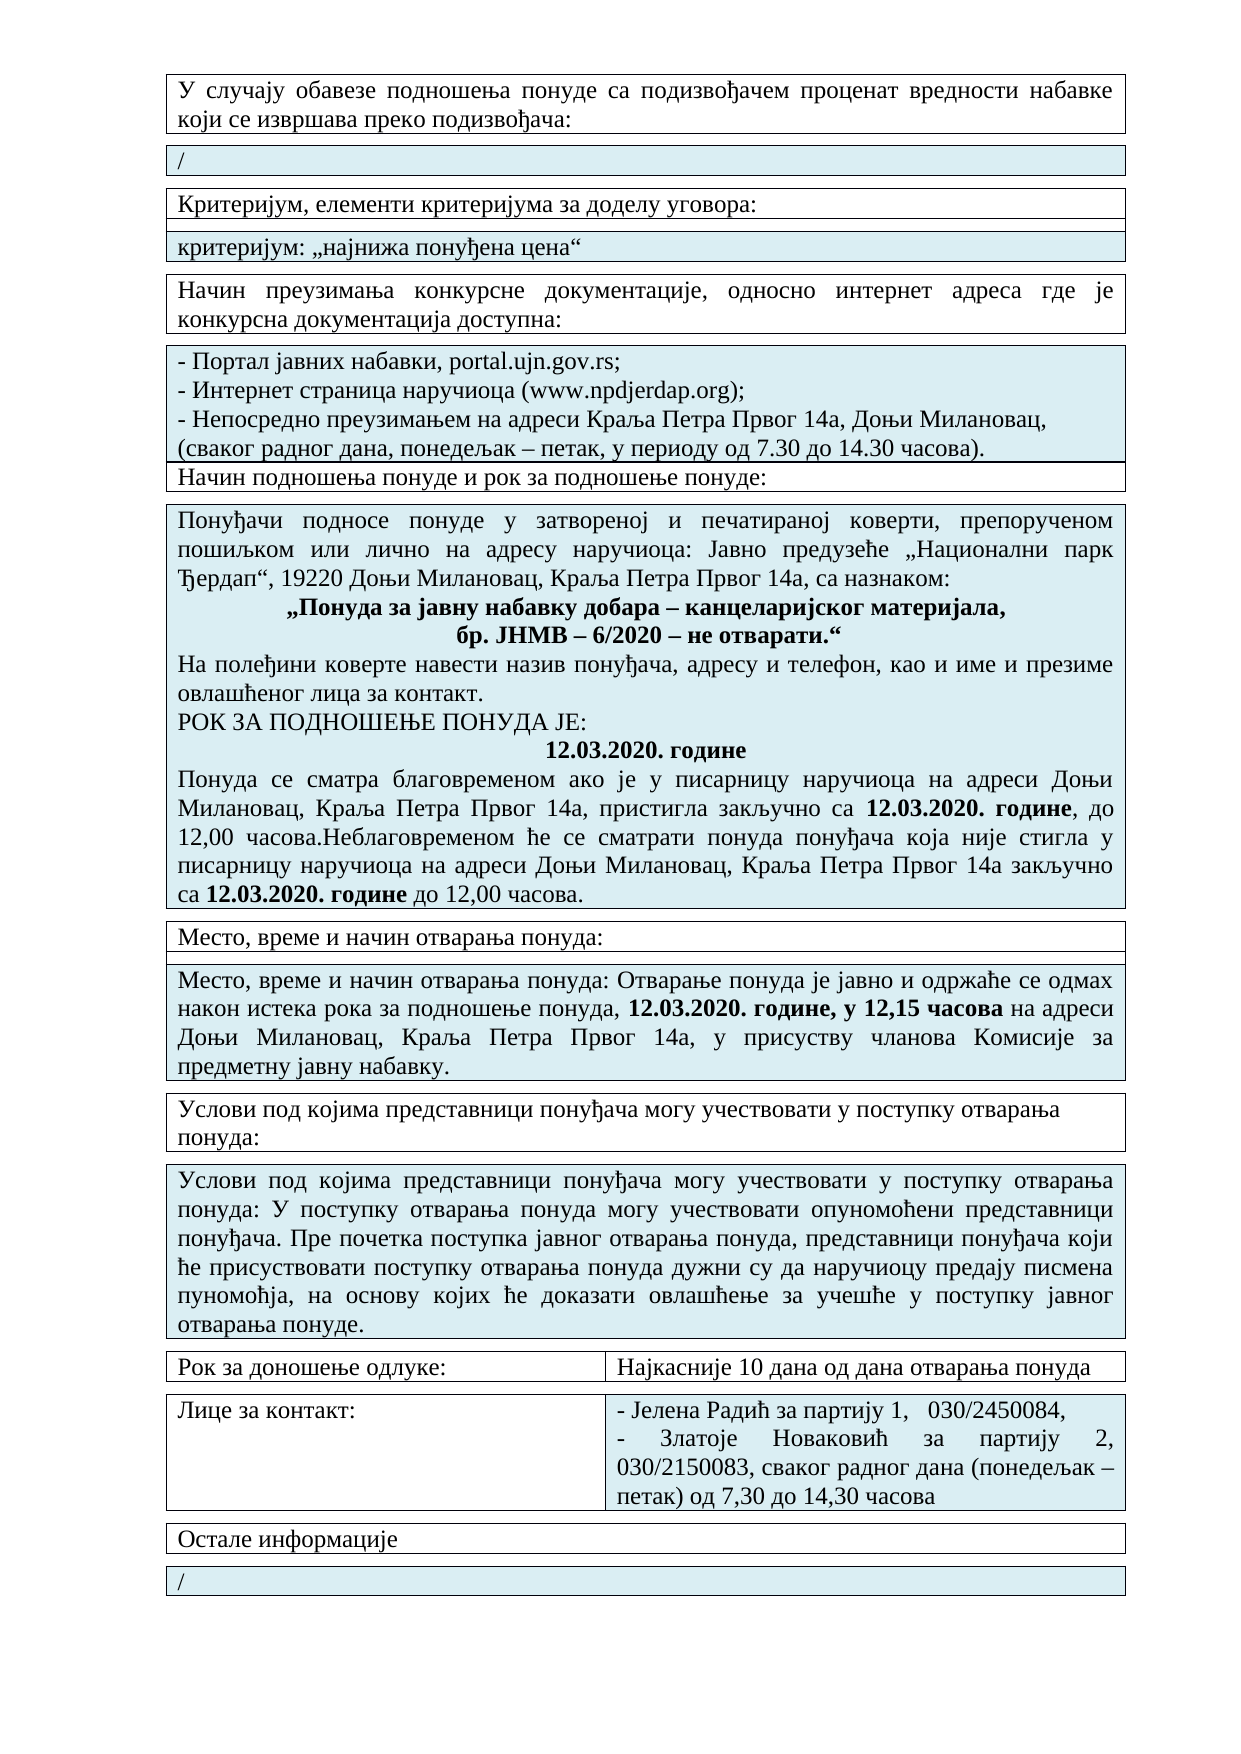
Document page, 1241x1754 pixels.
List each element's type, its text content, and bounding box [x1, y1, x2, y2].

table_cell [166, 492, 1125, 504]
table_cell критеријум: „најнижа понуђена цена“ [167, 232, 1125, 261]
table_cell - Портал јавних набавки, portal.ujn.gov.rs; - Интернет страница наручиоца (www.npdjerdap.org); - Непосредно преузимањем на адреси Краља Петра Првог 14a, Доњи Милановац, (сваког радног дана, понедељак – петак, у периоду од 7.30 до 14.30 часова). [167, 346, 1125, 461]
table_cell [166, 1554, 1125, 1566]
table_cell Место, време и начин отварања понуда: [167, 922, 1125, 951]
table_cell Услови под којима представници понуђача могу учествовати у поступку отварања понуда: [167, 1094, 1125, 1151]
table_cell / [167, 146, 1125, 175]
table_cell Место, време и начин отварања понуда: Отварање понуда је јавно и одржаће се одмах након истека рока за подношење понуда, 12.03.2020. године, у 12,15 часова на адреси Доњи Милановац, Краља Петра Првог 14а, у присуству чланова Комисије за предметну јавну набавку. [167, 965, 1125, 1080]
table_cell Рок за доношење одлуке: [167, 1352, 605, 1381]
table_cell / [167, 1567, 1125, 1595]
table_cell [166, 1382, 1125, 1394]
table_cell Најкасније 10 дана од дана отварања понуда [606, 1352, 1125, 1381]
table_cell [166, 1152, 1125, 1164]
table_cell [166, 176, 1125, 188]
table_cell [166, 909, 1125, 921]
table_cell Остале информације [167, 1524, 1125, 1552]
table_cell [166, 334, 1125, 345]
table_cell Лице за контакт: [167, 1395, 605, 1510]
table_cell У случају обавезе подношења понуде са подизвођачем проценат вредности набавке који се извршава преко подизвођача: [167, 75, 1125, 132]
table_cell [166, 1511, 1125, 1523]
table_cell Понуђачи подносе понуде у затвореној и печатираној коверти, препорученом пошиљком или лично на адресу наручиоца: Јавно предузеће „Национални парк Ђердап“, 19220 Доњи Милановац, Краља Петра Првог 14а, са назнаком: „Понуда за јавну набавку добара – канцеларијског материјала, бр. ЈНМВ – 6/2020 – не отварати.“ На полеђини коверте навести назив понуђача, адресу и телефон, као и име и презиме овлашћеног лица за контакт. РОК ЗА ПОДНОШЕЊЕ ПОНУДА ЈЕ: 12.03.2020. године Понуда се сматра благовременом ако је у писарницу наручиоца на адреси Доњи Милановац, Краља Петра Првог 14а, пристигла закључно са 12.03.2020. године, до 12,00 часова.Неблаговременом ће се сматрати понуда понуђача која није стигла у писарницу наручиоца на адреси Доњи Милановац, Краља Петра Првог 14а закључно са 12.03.2020. године до 12,00 часова. [167, 505, 1125, 908]
table_cell [166, 262, 1125, 274]
table_cell [167, 952, 1125, 964]
table_cell [166, 1081, 1125, 1093]
table_cell - Јелена Радић за партију 1, 030/2450084, - Златоје Новаковић за партију 2, 030/2150083, сваког радног дана (понедељак – петак) од 7,30 до 14,30 часова [606, 1395, 1125, 1510]
table_cell Услови под којима представници понуђача могу учествовати у поступку отварања понуда: У поступку отварања понуда могу учествовати опуномоћени представници понуђача. Пре почетка поступка јавног отварања понуда, представници понуђача који ће присуствовати поступку отварања понуда дужни су да наручиоцу предају писмена пуномоћја, на основу којих ће доказати овлашћење за учешће у поступку јавног отварања понуде. [167, 1165, 1125, 1338]
table_cell [166, 134, 1125, 145]
table_cell Критеријум, елементи критеријума за доделу уговора: [167, 189, 1125, 218]
table_cell Начин подношења понуде и рок за подношење понуде: [167, 463, 1125, 491]
table_cell [166, 1339, 1125, 1351]
table_cell Начин преузимања конкурсне документације, односно интернет адресa где је конкурсна документација доступна: [167, 275, 1125, 332]
table_cell [167, 219, 1125, 231]
